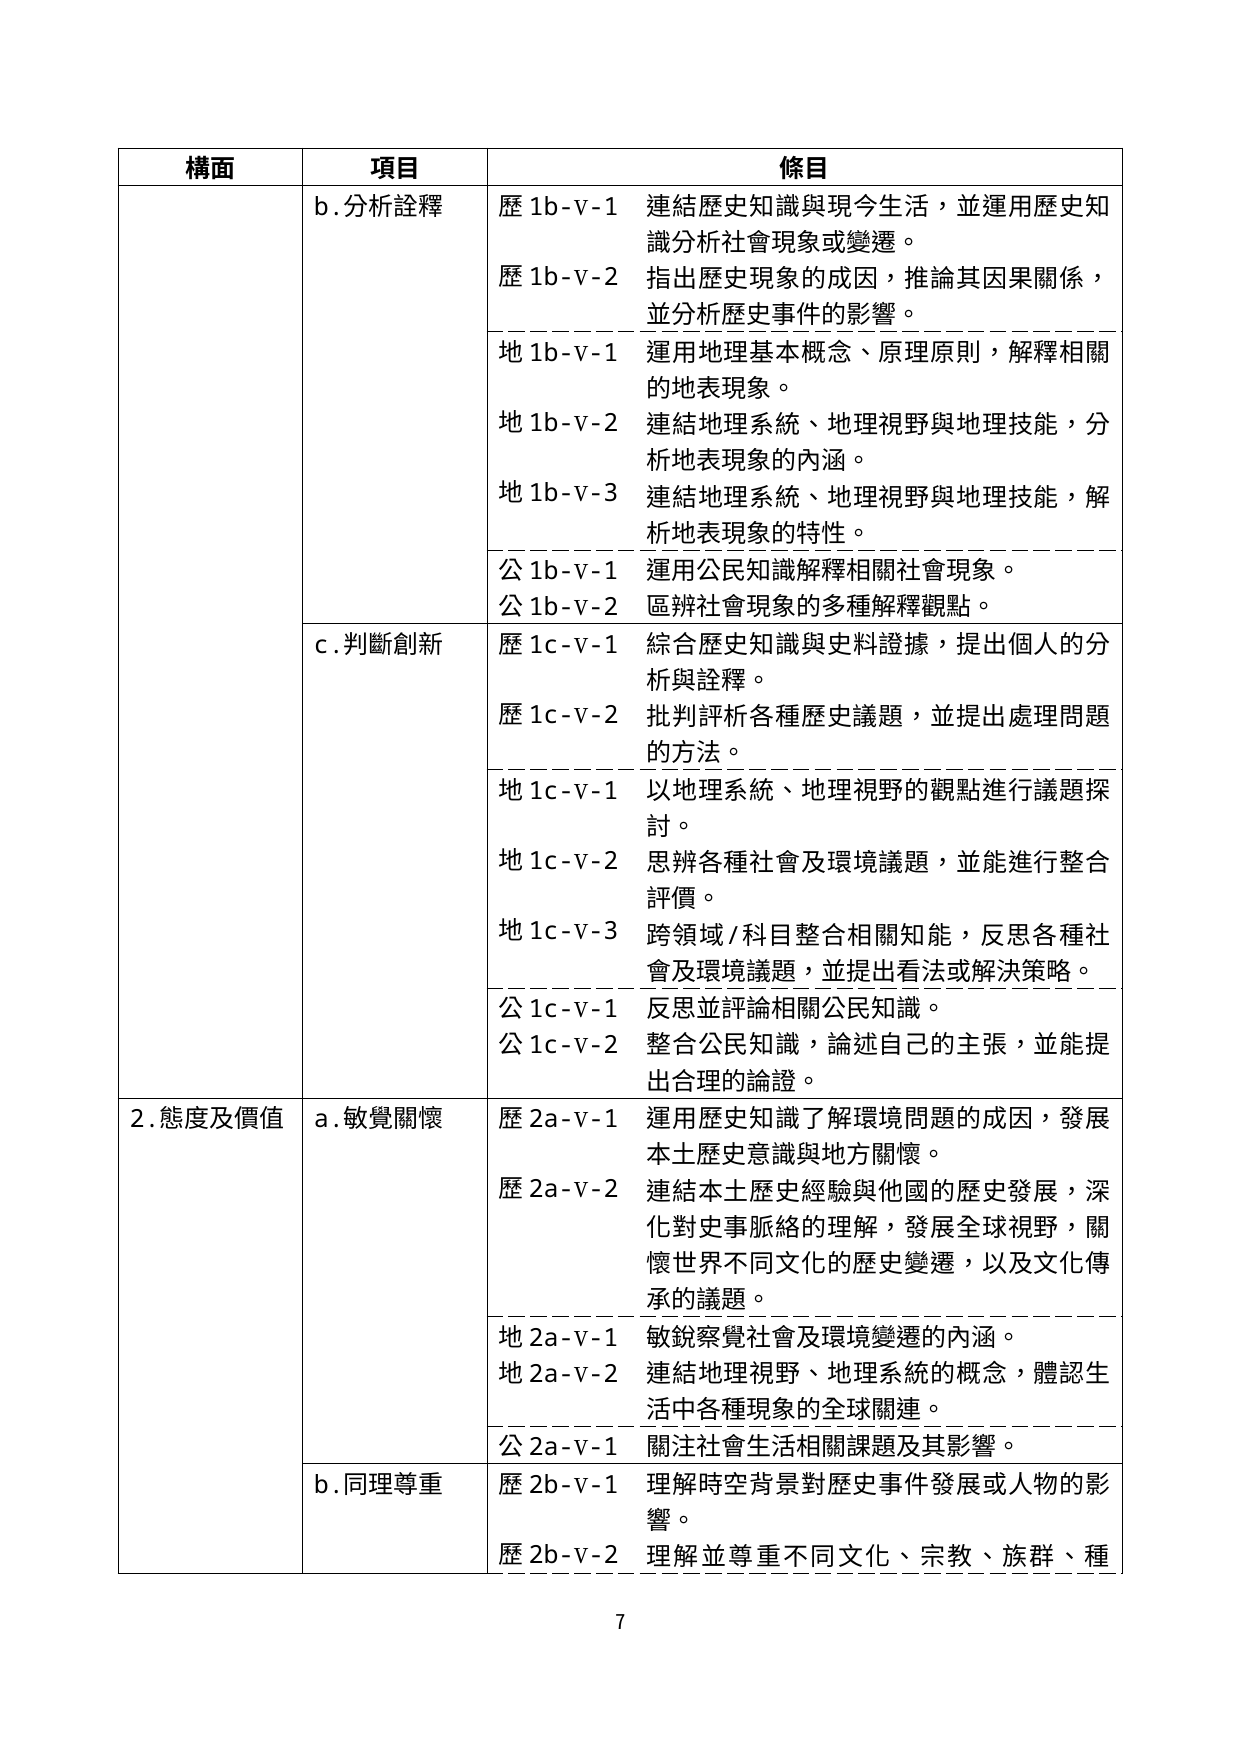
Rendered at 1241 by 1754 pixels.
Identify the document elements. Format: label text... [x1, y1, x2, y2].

table_cell 公1b-Ⅴ-1 公1b-Ⅴ-2 [488, 550, 635, 623]
table_cell b.分析詮釋 [303, 186, 487, 623]
table_cell 運用公民知識解釋相關社會現象。 區辨社會現象的多種解釋觀點。 [635, 550, 1122, 623]
table_cell a.敏覺關懷 [303, 1099, 487, 1463]
table_cell b.同理尊重 [303, 1464, 487, 1573]
table_cell 反思並評論相關公民知識。 整合公民知識，論述自己的主張，並能提出合理的論證。 [635, 988, 1122, 1097]
table_cell 歷2a-Ⅴ-1 歷2a-Ⅴ-2 [488, 1099, 635, 1316]
table_cell 地1b-Ⅴ-1 地1b-Ⅴ-2 地1b-Ⅴ-3 [488, 331, 635, 549]
table_cell 理解時空背景對歷史事件發展或人物的影響。 理解並尊重不同文化、宗教、族群、種 [635, 1464, 1122, 1573]
table_cell 公1c-Ⅴ-1 公1c-Ⅴ-2 [488, 988, 635, 1097]
table_cell [119, 186, 302, 1097]
table_cell 以地理系統、地理視野的觀點進行議題探討。 思辨各種社會及環境議題，並能進行整合評價。 跨領域/科目整合相關知能，反思各種社會及環境議題，並提出看法或解決策略。 [635, 769, 1122, 988]
table_cell 歷2b-Ⅴ-1 歷2b-Ⅴ-2 [488, 1464, 635, 1573]
table_cell 敏銳察覺社會及環境變遷的內涵。 連結地理視野、地理系統的概念，體認生活中各種現象的全球關連。 [635, 1316, 1122, 1426]
table_cell 運用歷史知識了解環境問題的成因，發展本土歷史意識與地方關懷。 連結本土歷史經驗與他國的歷史發展，深化對史事脈絡的理解，發展全球視野，關懷世界不同文化的歷史變遷，以及文化傳承的議題。 [635, 1099, 1122, 1316]
table_cell 2.態度及價值 [119, 1099, 302, 1573]
table_cell 地1c-Ⅴ-1 地1c-Ⅴ-2 地1c-Ⅴ-3 [488, 769, 635, 988]
table_cell 綜合歷史知識與史料證據，提出個人的分析與詮釋。 批判評析各種歷史議題，並提出處理問題的方法。 [635, 624, 1122, 769]
table_cell c.判斷創新 [303, 624, 487, 1097]
table_cell 運用地理基本概念、原理原則，解釋相關的地表現象。 連結地理系統、地理視野與地理技能，分析地表現象的內涵。 連結地理系統、地理視野與地理技能，解析地表現象的特性。 [635, 331, 1122, 549]
table_header 項目 [303, 149, 487, 185]
table_cell 連結歷史知識與現今生活，並運用歷史知識分析社會現象或變遷。 指出歷史現象的成因，推論其因果關係，並分析歷史事件的影響。 [635, 186, 1122, 331]
table_cell 歷1c-Ⅴ-1 歷1c-Ⅴ-2 [488, 624, 635, 769]
table_cell 關注社會生活相關課題及其影響。 [635, 1426, 1122, 1463]
table_cell 公2a-Ⅴ-1 [488, 1426, 635, 1463]
table_cell 歷1b-Ⅴ-1 歷1b-Ⅴ-2 [488, 186, 635, 331]
table_header 構面 [119, 149, 302, 185]
table_cell 地2a-Ⅴ-1 地2a-Ⅴ-2 [488, 1316, 635, 1426]
table_header 條目 [488, 149, 1122, 185]
